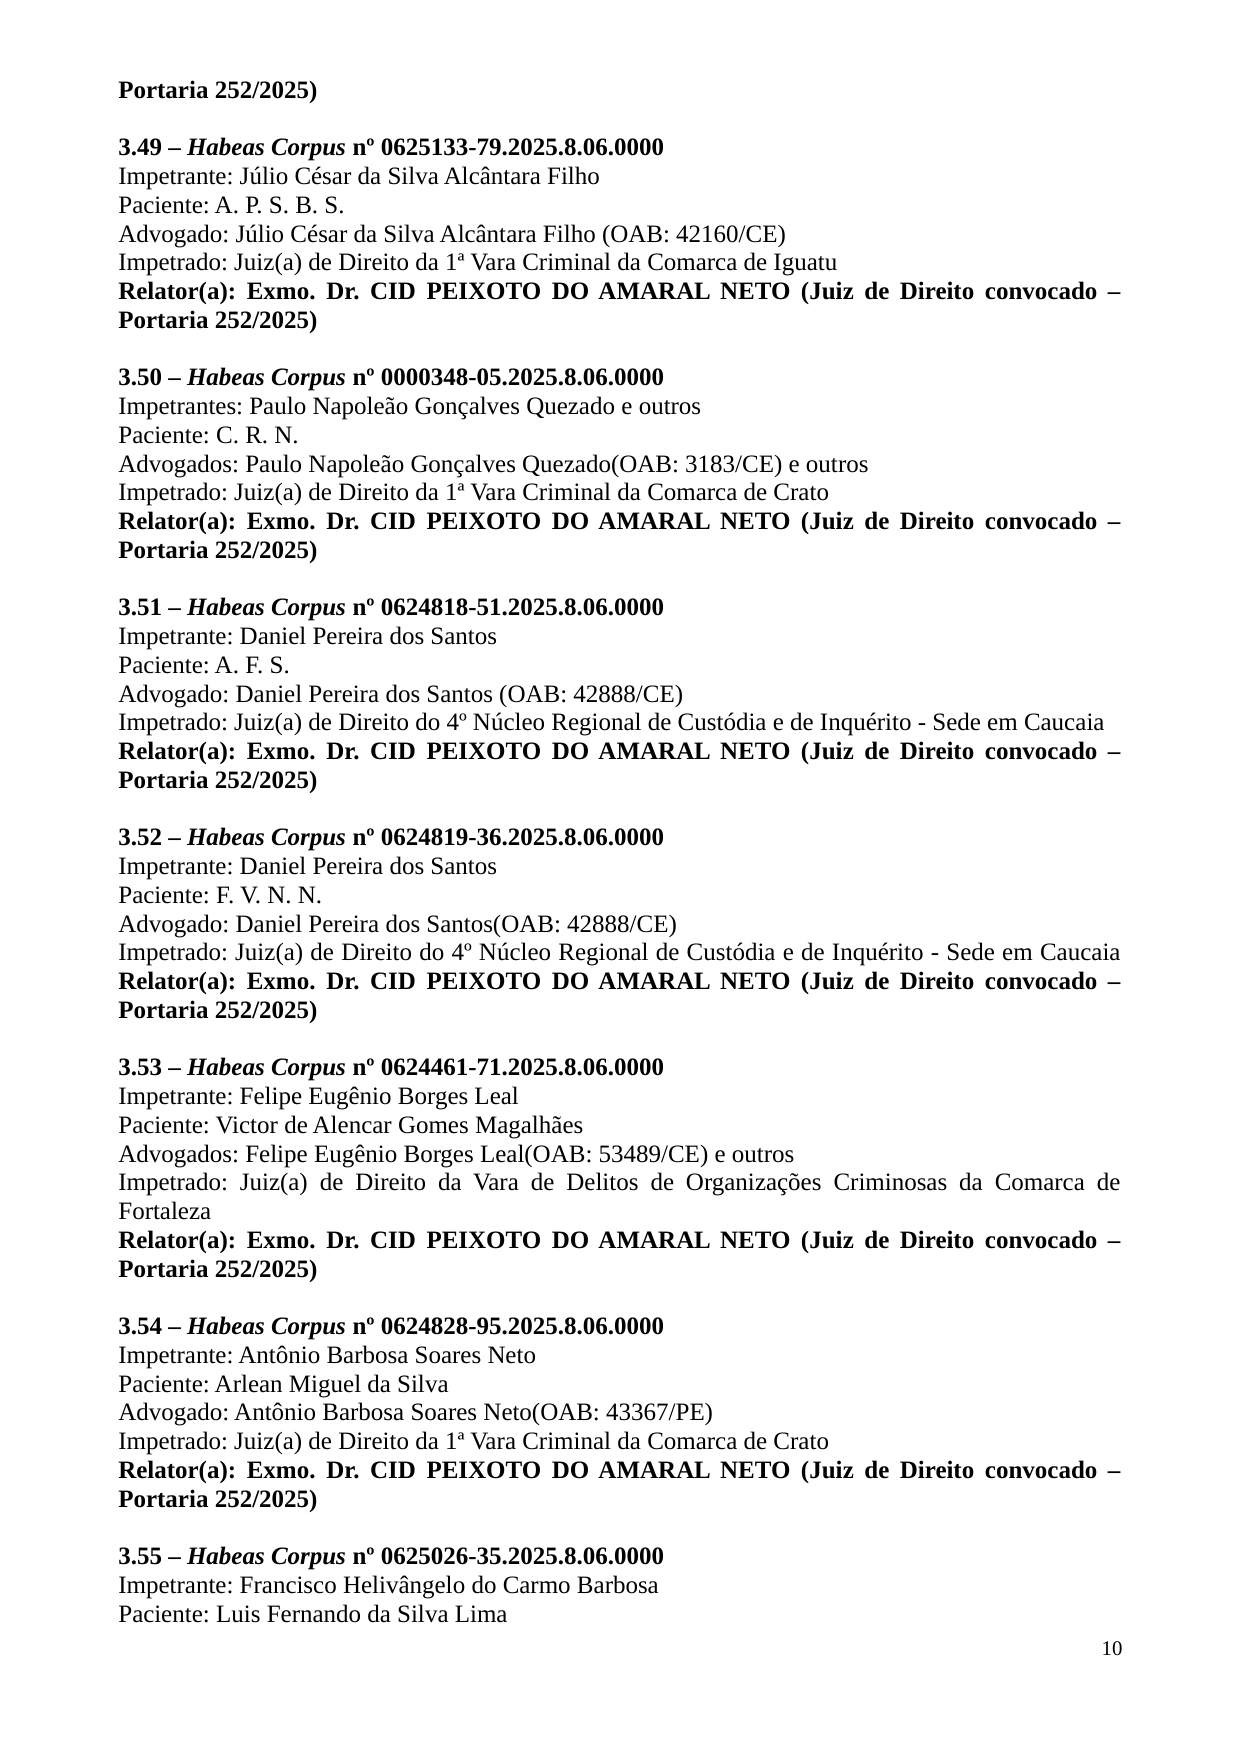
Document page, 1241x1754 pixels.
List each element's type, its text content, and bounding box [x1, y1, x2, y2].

text Advogado: Júlio César da Silva Alcântara Filho (OAB: 42160/CE) [118, 219, 1122, 247]
text Advogados: Paulo Napoleão Gonçalves Quezado(OAB: 3183/CE) e outros [118, 449, 1122, 477]
text 3.53 – Habeas Corpus nº 0624461-71.2025.8.06.0000 [118, 1052, 1122, 1081]
text Impetrante: Felipe Eugênio Borges Leal [118, 1081, 1122, 1110]
text Paciente: A. P. S. B. S. [118, 190, 1122, 219]
text Paciente: Arlean Miguel da Silva [118, 1369, 1122, 1397]
text 3.55 – Habeas Corpus nº 0625026-35.2025.8.06.0000 [118, 1541, 1122, 1570]
text Portaria 252/2025) [118, 75, 1122, 104]
text Impetrado: Juiz(a) de Direito da 1ª Vara Criminal da Comarca de Iguatu [118, 247, 1122, 276]
text Impetrado: Juiz(a) de Direito do 4º Núcleo Regional de Custódia e de Inquérito - Sede em Caucaia [118, 707, 1122, 736]
text Relator(a): Exmo. Dr. CID PEIXOTO DO AMARAL NETO (Juiz de Direito convocado – Portaria 252/2025) [118, 1225, 1122, 1282]
text Advogado: Daniel Pereira dos Santos(OAB: 42888/CE) [118, 909, 1122, 937]
text Impetrantes: Paulo Napoleão Gonçalves Quezado e outros [118, 391, 1122, 420]
text Impetrado: Juiz(a) de Direito da 1ª Vara Criminal da Comarca de Crato [118, 1426, 1122, 1455]
text Impetrante: Daniel Pereira dos Santos [118, 851, 1122, 880]
text Impetrado: Juiz(a) de Direito do 4º Núcleo Regional de Custódia e de Inquérito - Sede em Caucaia Relator(a): Exmo. Dr. CID PEIXOTO DO AMARAL NETO (Juiz de Direito convocado – Portaria 252/2025) [118, 937, 1122, 1024]
text Relator(a): Exmo. Dr. CID PEIXOTO DO AMARAL NETO (Juiz de Direito convocado – Portaria 252/2025) [118, 1455, 1122, 1512]
text 3.49 – Habeas Corpus nº 0625133-79.2025.8.06.0000 [118, 132, 1122, 161]
text Impetrante: Júlio César da Silva Alcântara Filho [118, 161, 1122, 190]
text Impetrante: Daniel Pereira dos Santos [118, 621, 1122, 650]
text Relator(a): Exmo. Dr. CID PEIXOTO DO AMARAL NETO (Juiz de Direito convocado – Portaria 252/2025) [118, 276, 1122, 334]
text Impetrado: Juiz(a) de Direito da 1ª Vara Criminal da Comarca de Crato [118, 477, 1122, 506]
text Paciente: Luis Fernando da Silva Lima [118, 1599, 1122, 1627]
text Relator(a): Exmo. Dr. CID PEIXOTO DO AMARAL NETO (Juiz de Direito convocado – Portaria 252/2025) [118, 736, 1122, 794]
text Impetrado: Juiz(a) de Direito da Vara de Delitos de Organizações Criminosas da Comarca de Fortaleza [118, 1167, 1122, 1225]
text Advogados: Felipe Eugênio Borges Leal(OAB: 53489/CE) e outros [118, 1139, 1122, 1167]
text Impetrante: Antônio Barbosa Soares Neto [118, 1340, 1122, 1369]
text Relator(a): Exmo. Dr. CID PEIXOTO DO AMARAL NETO (Juiz de Direito convocado – Portaria 252/2025) [118, 506, 1122, 564]
text Paciente: A. F. S. [118, 650, 1122, 679]
text Advogado: Antônio Barbosa Soares Neto(OAB: 43367/PE) [118, 1397, 1122, 1426]
text Advogado: Daniel Pereira dos Santos (OAB: 42888/CE) [118, 679, 1122, 707]
text Impetrante: Francisco Helivângelo do Carmo Barbosa [118, 1570, 1122, 1599]
text 3.52 – Habeas Corpus nº 0624819-36.2025.8.06.0000 [118, 822, 1122, 851]
text 3.51 – Habeas Corpus nº 0624818-51.2025.8.06.0000 [118, 592, 1122, 621]
text Paciente: F. V. N. N. [118, 880, 1122, 909]
text Paciente: C. R. N. [118, 420, 1122, 449]
text Paciente: Victor de Alencar Gomes Magalhães [118, 1110, 1122, 1139]
text 3.54 – Habeas Corpus nº 0624828-95.2025.8.06.0000 [118, 1311, 1122, 1340]
text 3.50 – Habeas Corpus nº 0000348-05.2025.8.06.0000 [118, 362, 1122, 391]
